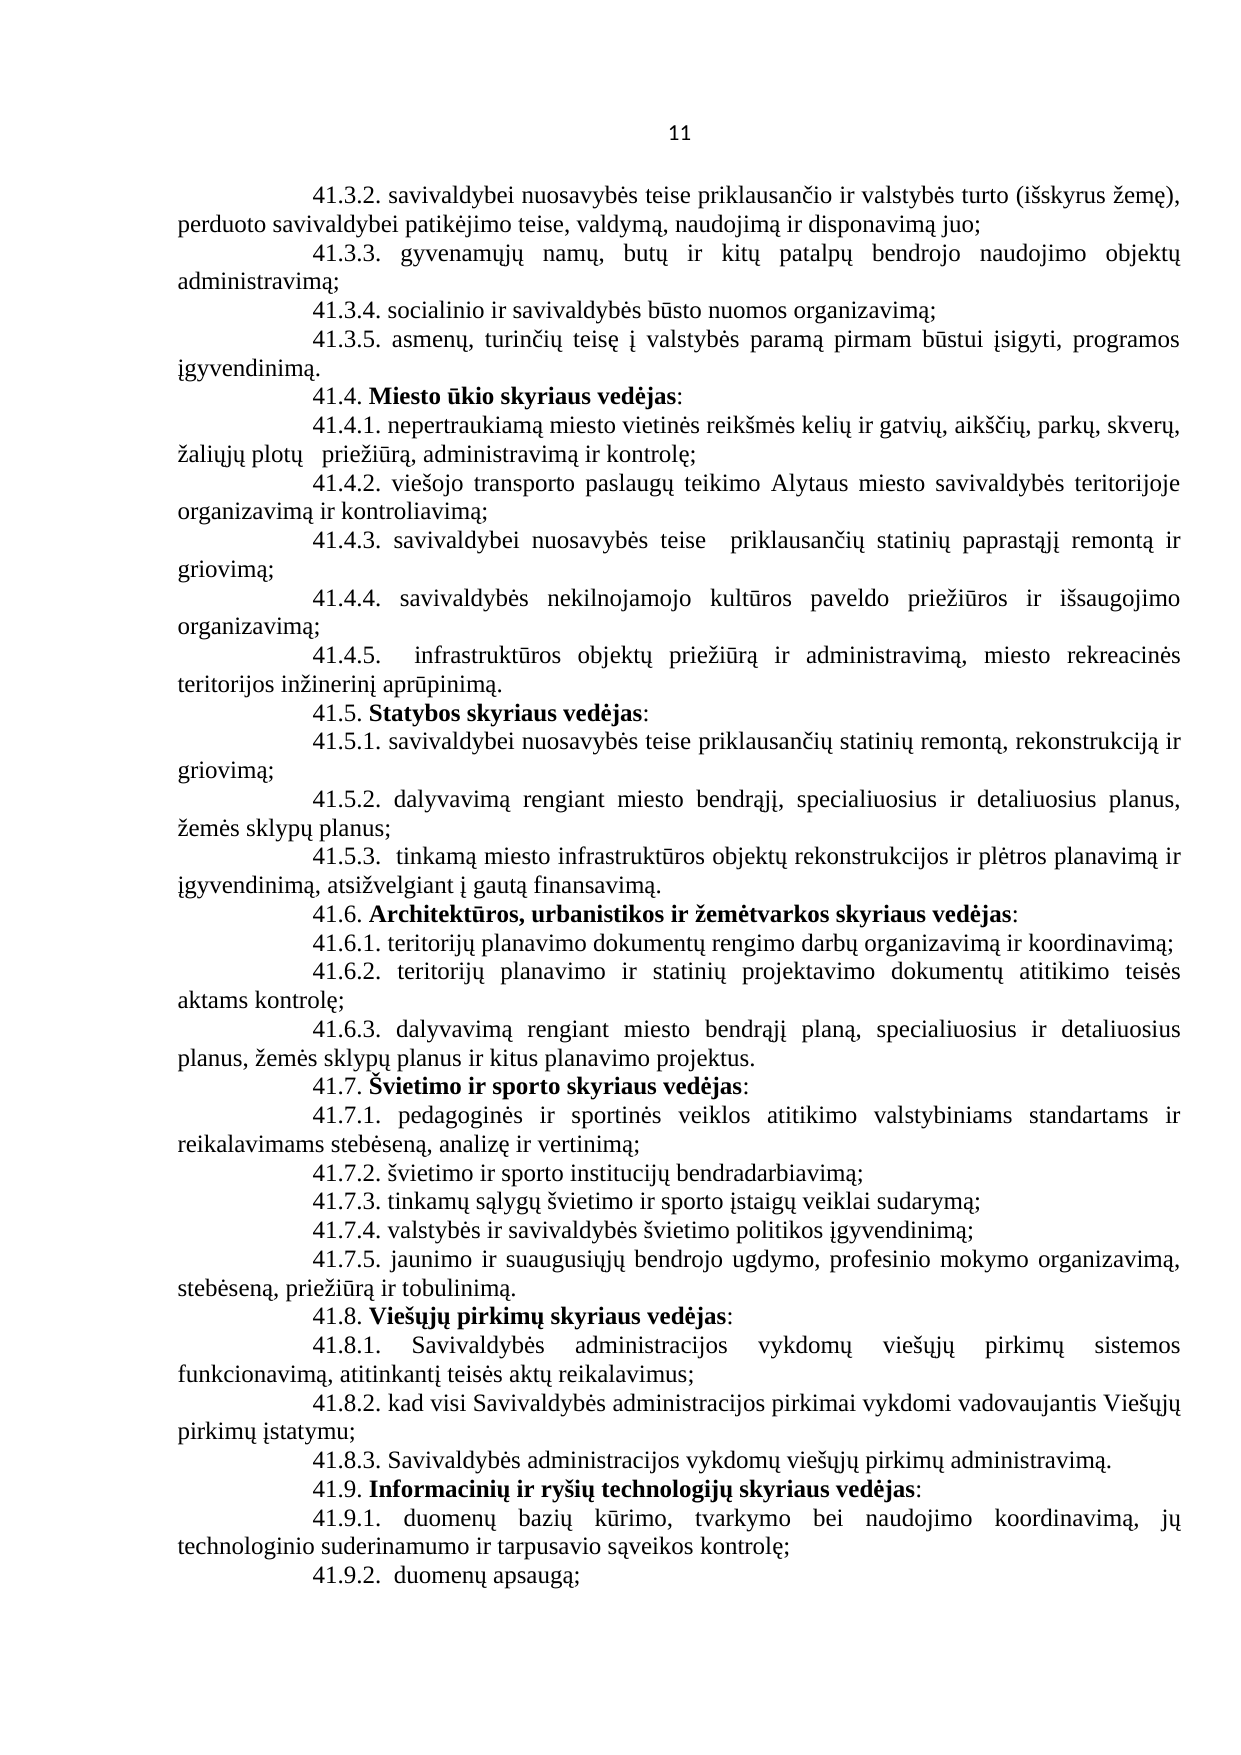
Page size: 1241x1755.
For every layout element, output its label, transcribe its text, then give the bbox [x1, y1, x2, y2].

text 41.8.2. kad visi Savivaldybės administracijos pirkimai vykdomi vadovaujantis Viešųjų pirkimų įstatymu; [177, 1388, 1181, 1445]
text 41.6.3. dalyvavimą rengiant miesto bendrąjį planą, specialiuosius ir detaliuosius planus, žemės sklypų planus ir kitus planavimo projektus. [177, 1014, 1181, 1071]
text 41.4.5. infrastruktūros objektų priežiūrą ir administravimą, miesto rekreacinės teritorijos inžinerinį aprūpinimą. [177, 640, 1181, 698]
text 41.6.2. teritorijų planavimo ir statinių projektavimo dokumentų atitikimo teisės aktams kontrolę; [177, 956, 1181, 1014]
text 41.9.1. duomenų bazių kūrimo, tvarkymo bei naudojimo koordinavimą, jų technologinio suderinamumo ir tarpusavio sąveikos kontrolę; [177, 1503, 1181, 1560]
text 41.8. Viešųjų pirkimų skyriaus vedėjas: [177, 1301, 1181, 1330]
text 41.3.4. socialinio ir savivaldybės būsto nuomos organizavimą; [177, 295, 1181, 324]
text 41.7.1. pedagoginės ir sportinės veiklos atitikimo valstybiniams standartams ir reikalavimams stebėseną, analizę ir vertinimą; [177, 1100, 1181, 1158]
text 41.7.3. tinkamų sąlygų švietimo ir sporto įstaigų veiklai sudarymą; [177, 1186, 1181, 1215]
text 41.3.3. gyvenamųjų namų, butų ir kitų patalpų bendrojo naudojimo objektų administravimą; [177, 238, 1181, 295]
text 41.5.3. tinkamą miesto infrastruktūros objektų rekonstrukcijos ir plėtros planavimą ir įgyvendinimą, atsižvelgiant į gautą finansavimą. [177, 841, 1181, 899]
text 41.7.2. švietimo ir sporto institucijų bendradarbiavimą; [177, 1158, 1181, 1186]
text 41.5.2. dalyvavimą rengiant miesto bendrąjį, specialiuosius ir detaliuosius planus, žemės sklypų planus; [177, 784, 1181, 841]
text 41.4.3. savivaldybei nuosavybės teise priklausančių statinių paprastąjį remontą ir griovimą; [177, 525, 1181, 583]
text 41.3.5. asmenų, turinčių teisę į valstybės paramą pirmam būstui įsigyti, programos įgyvendinimą. [177, 324, 1181, 381]
text 41.4.2. viešojo transporto paslaugų teikimo Alytaus miesto savivaldybės teritorijoje organizavimą ir kontroliavimą; [177, 468, 1181, 525]
text 41.8.3. Savivaldybės administracijos vykdomų viešųjų pirkimų administravimą. [177, 1445, 1181, 1474]
text 41.4. Miesto ūkio skyriaus vedėjas: [177, 381, 1181, 410]
text 41.7.4. valstybės ir savivaldybės švietimo politikos įgyvendinimą; [177, 1215, 1181, 1244]
text 41.5. Statybos skyriaus vedėjas: [177, 698, 1181, 726]
text 41.9.2. duomenų apsaugą; [177, 1560, 1181, 1589]
text 41.4.4. savivaldybės nekilnojamojo kultūros paveldo priežiūros ir išsaugojimo organizavimą; [177, 583, 1181, 640]
text 41.4.1. nepertraukiamą miesto vietinės reikšmės kelių ir gatvių, aikščių, parkų, skverų, žaliųjų plotų priežiūrą, administravimą ir kontrolę; [177, 410, 1181, 468]
text 41.3.2. savivaldybei nuosavybės teise priklausančio ir valstybės turto (išskyrus žemę), perduoto savivaldybei patikėjimo teise, valdymą, naudojimą ir disponavimą juo; [177, 180, 1181, 238]
text 41.5.1. savivaldybei nuosavybės teise priklausančių statinių remontą, rekonstrukciją ir griovimą; [177, 726, 1181, 784]
text 41.6.1. teritorijų planavimo dokumentų rengimo darbų organizavimą ir koordinavimą; [177, 928, 1181, 956]
text 41.7.5. jaunimo ir suaugusiųjų bendrojo ugdymo, profesinio mokymo organizavimą, stebėseną, priežiūrą ir tobulinimą. [177, 1244, 1181, 1301]
text 41.8.1. Savivaldybės administracijos vykdomų viešųjų pirkimų sistemos funkcionavimą, atitinkantį teisės aktų reikalavimus; [177, 1330, 1181, 1388]
text 41.7. Švietimo ir sporto skyriaus vedėjas: [177, 1071, 1181, 1100]
text 41.9. Informacinių ir ryšių technologijų skyriaus vedėjas: [177, 1474, 1181, 1503]
text 41.6. Architektūros, urbanistikos ir žemėtvarkos skyriaus vedėjas: [177, 899, 1181, 928]
